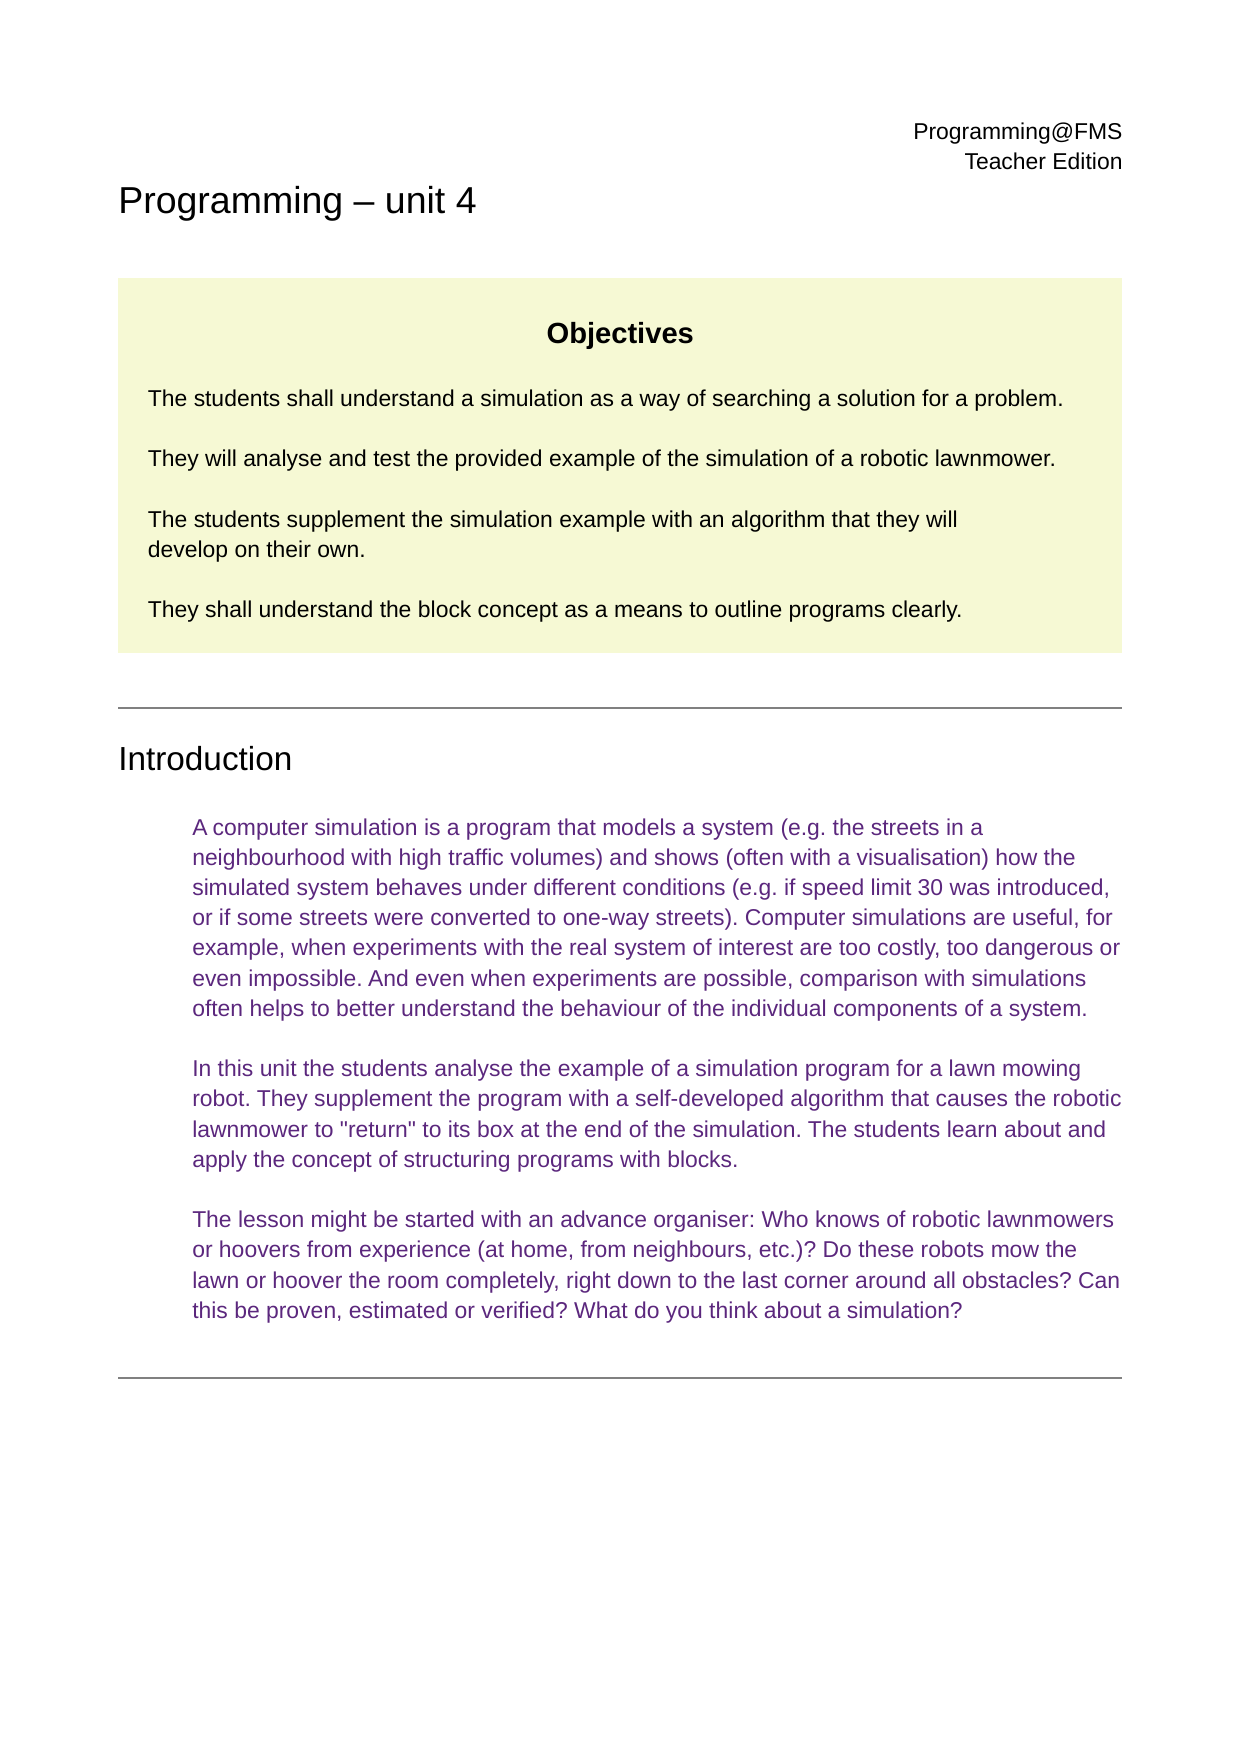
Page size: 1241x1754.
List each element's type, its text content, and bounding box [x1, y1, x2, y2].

text Objectives [118, 316, 1122, 350]
text Teacher Edition [118, 148, 1122, 175]
text The students supplement the simulation example with an algorithm that they will develop on their own. [148, 506, 1016, 562]
text Programming – unit 4 [118, 178, 1122, 222]
text The lesson might be started with an advance organiser: Who knows of robotic lawnmowers or hoovers from experience (at home, from neighbours, etc.)? Do these robots mow the lawn or hoover the room completely, right down to the last corner around all obstacles? Can this be proven, estimated or verified? What do you think about a simulation? [192, 1206, 1122, 1323]
text Introduction [118, 739, 1122, 778]
text They will analyse and test the provided example of the simulation of a robotic lawnmower. [148, 445, 1093, 472]
text A computer simulation is a program that models a system (e.g. the streets in a neighbourhood with high traffic volumes) and shows (often with a visualisation) how the simulated system behaves under different conditions (e.g. if speed limit 30 was introduced, or if some streets were converted to one-way streets). Computer simulations are useful, for example, when experiments with the real system of interest are too costly, too dangerous or even impossible. And even when experiments are possible, comparison with simulations often helps to better understand the behaviour of the individual components of a system. [192, 813, 1122, 1021]
text In this unit the students analyse the example of a simulation program for a lawn mowing robot. They supplement the program with a self-developed algorithm that causes the robotic lawnmower to "return" to its box at the end of the simulation. The students learn about and apply the concept of structuring programs with blocks. [192, 1055, 1122, 1172]
text The students shall understand a simulation as a way of searching a solution for a problem. [148, 385, 1093, 411]
text Programming@FMS [118, 118, 1122, 144]
text They shall understand the block concept as a means to outline programs clearly. [148, 596, 1093, 623]
